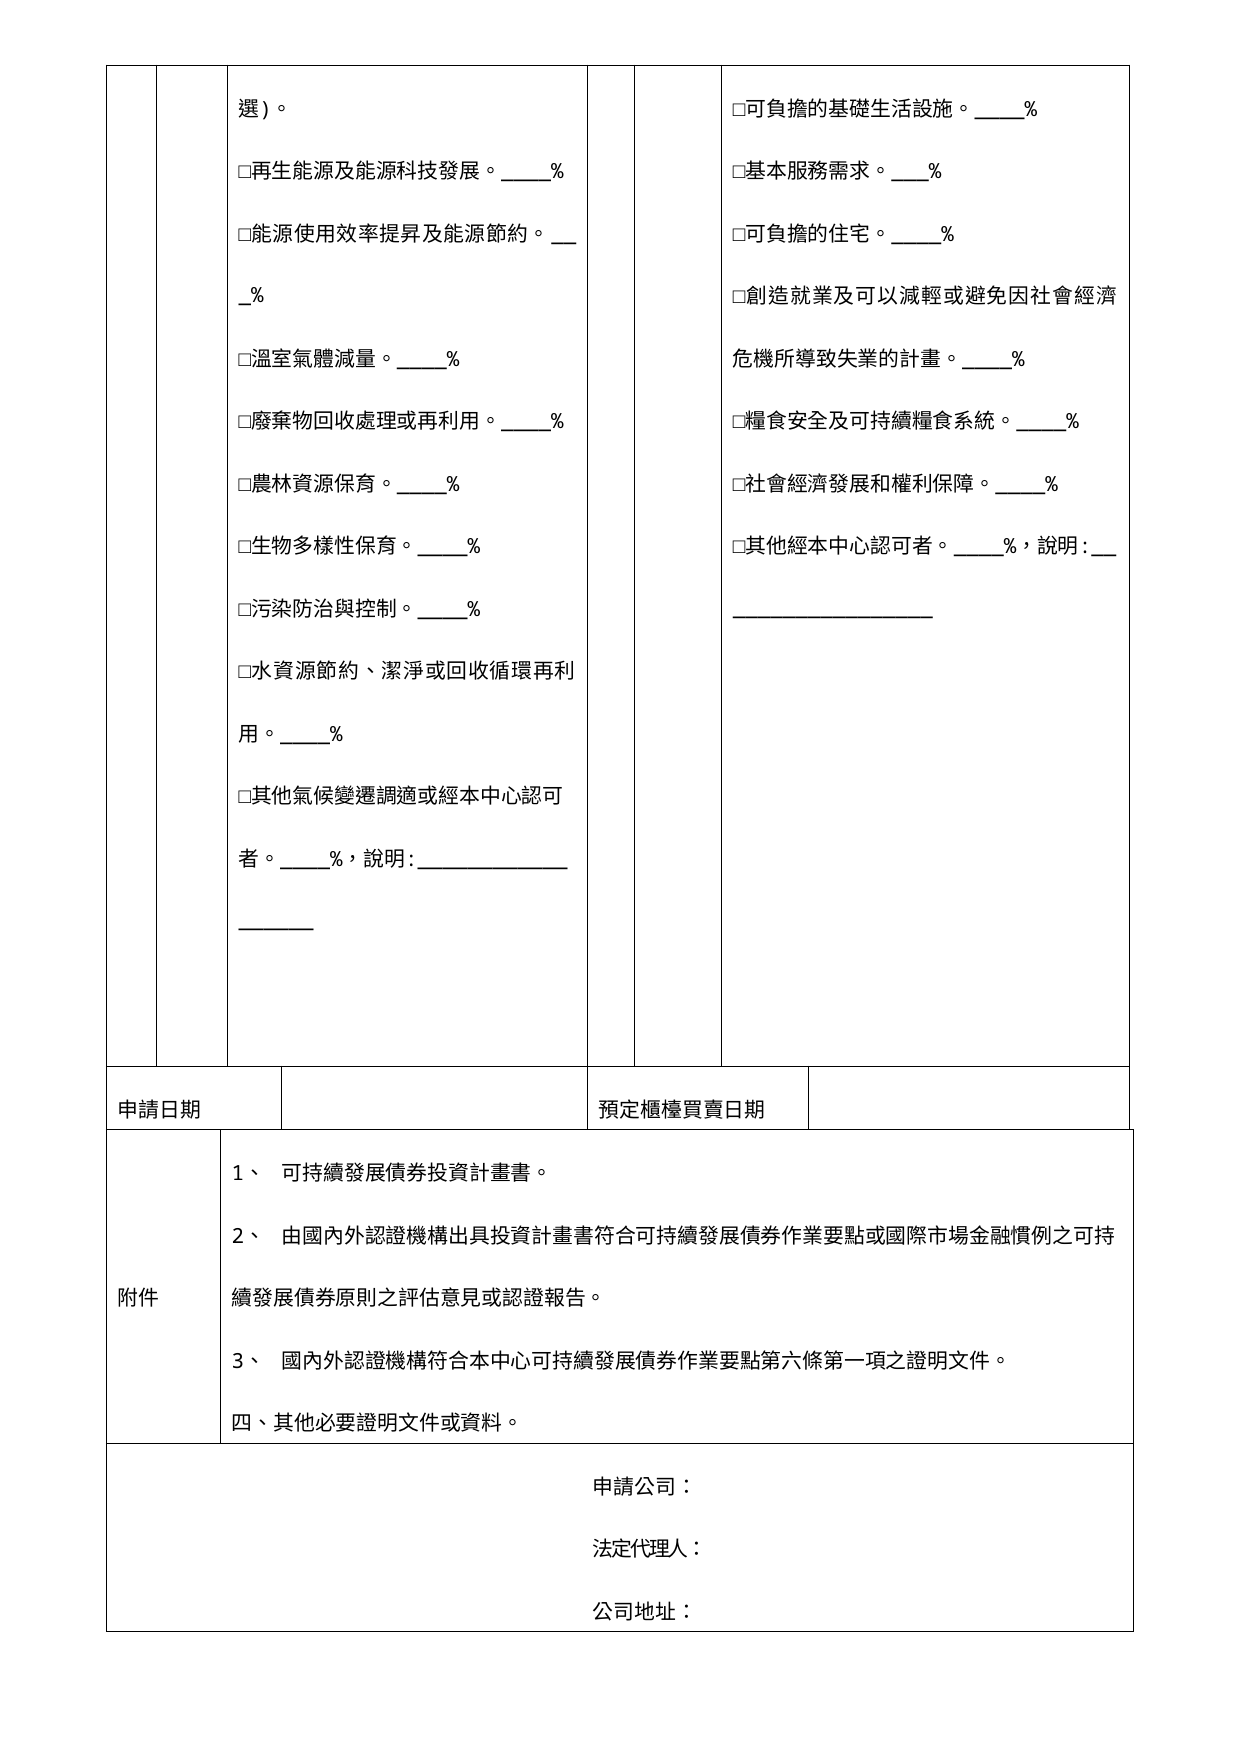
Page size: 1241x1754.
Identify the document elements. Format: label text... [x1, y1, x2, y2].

table_cell 可持續發展債券投資計畫書。 由國內外認證機構出具投資計畫書符合可持續發展債券作業要點或國際市場金融慣例之可持續發展債券原則之評估意見或認證報告。 國內外認證機構符合本中心可持續發展債券作業要點第六條第一項之證明文件。 四、其他必要證明文件或資料。 [221, 1130, 1133, 1443]
table_cell 申請公司： 法定代理人： 公司地址： [107, 1444, 1133, 1631]
table_cell [1130, 1066, 1134, 1129]
table_cell 選)。 □再生能源及能源科技發展。____% □能源使用效率提昇及能源節約。___% □溫室氣體減量。____% □廢棄物回收處理或再利用。____% □農林資源保育。____% □生物多樣性保育。____% □污染防治與控制。____% □水資源節約、潔淨或回收循環再利用。____% □其他氣候變遷調適或經本中心認可者。____%，說明:__________________ [228, 66, 587, 1066]
table_cell □可負擔的基礎生活設施。____% □基本服務需求。___% □可負擔的住宅。____% □創造就業及可以減輕或避免因社會經濟危機所導致失業的計畫。____% □糧食安全及可持續糧食系統。____% □社會經濟發展和權利保障。____% □其他經本中心認可者。____%，說明:__________________ [722, 66, 1129, 1066]
table_cell [107, 66, 156, 1066]
table_cell [588, 66, 634, 1066]
table_cell 預定櫃檯買賣日期 [588, 1067, 808, 1129]
table_cell 附件 [107, 1130, 220, 1443]
table_cell 申請日期 [107, 1067, 281, 1129]
table_cell [157, 66, 227, 1066]
table_cell [635, 66, 721, 1066]
table_cell [809, 1067, 1129, 1129]
table_cell [282, 1067, 587, 1129]
table_cell [1130, 65, 1134, 1066]
